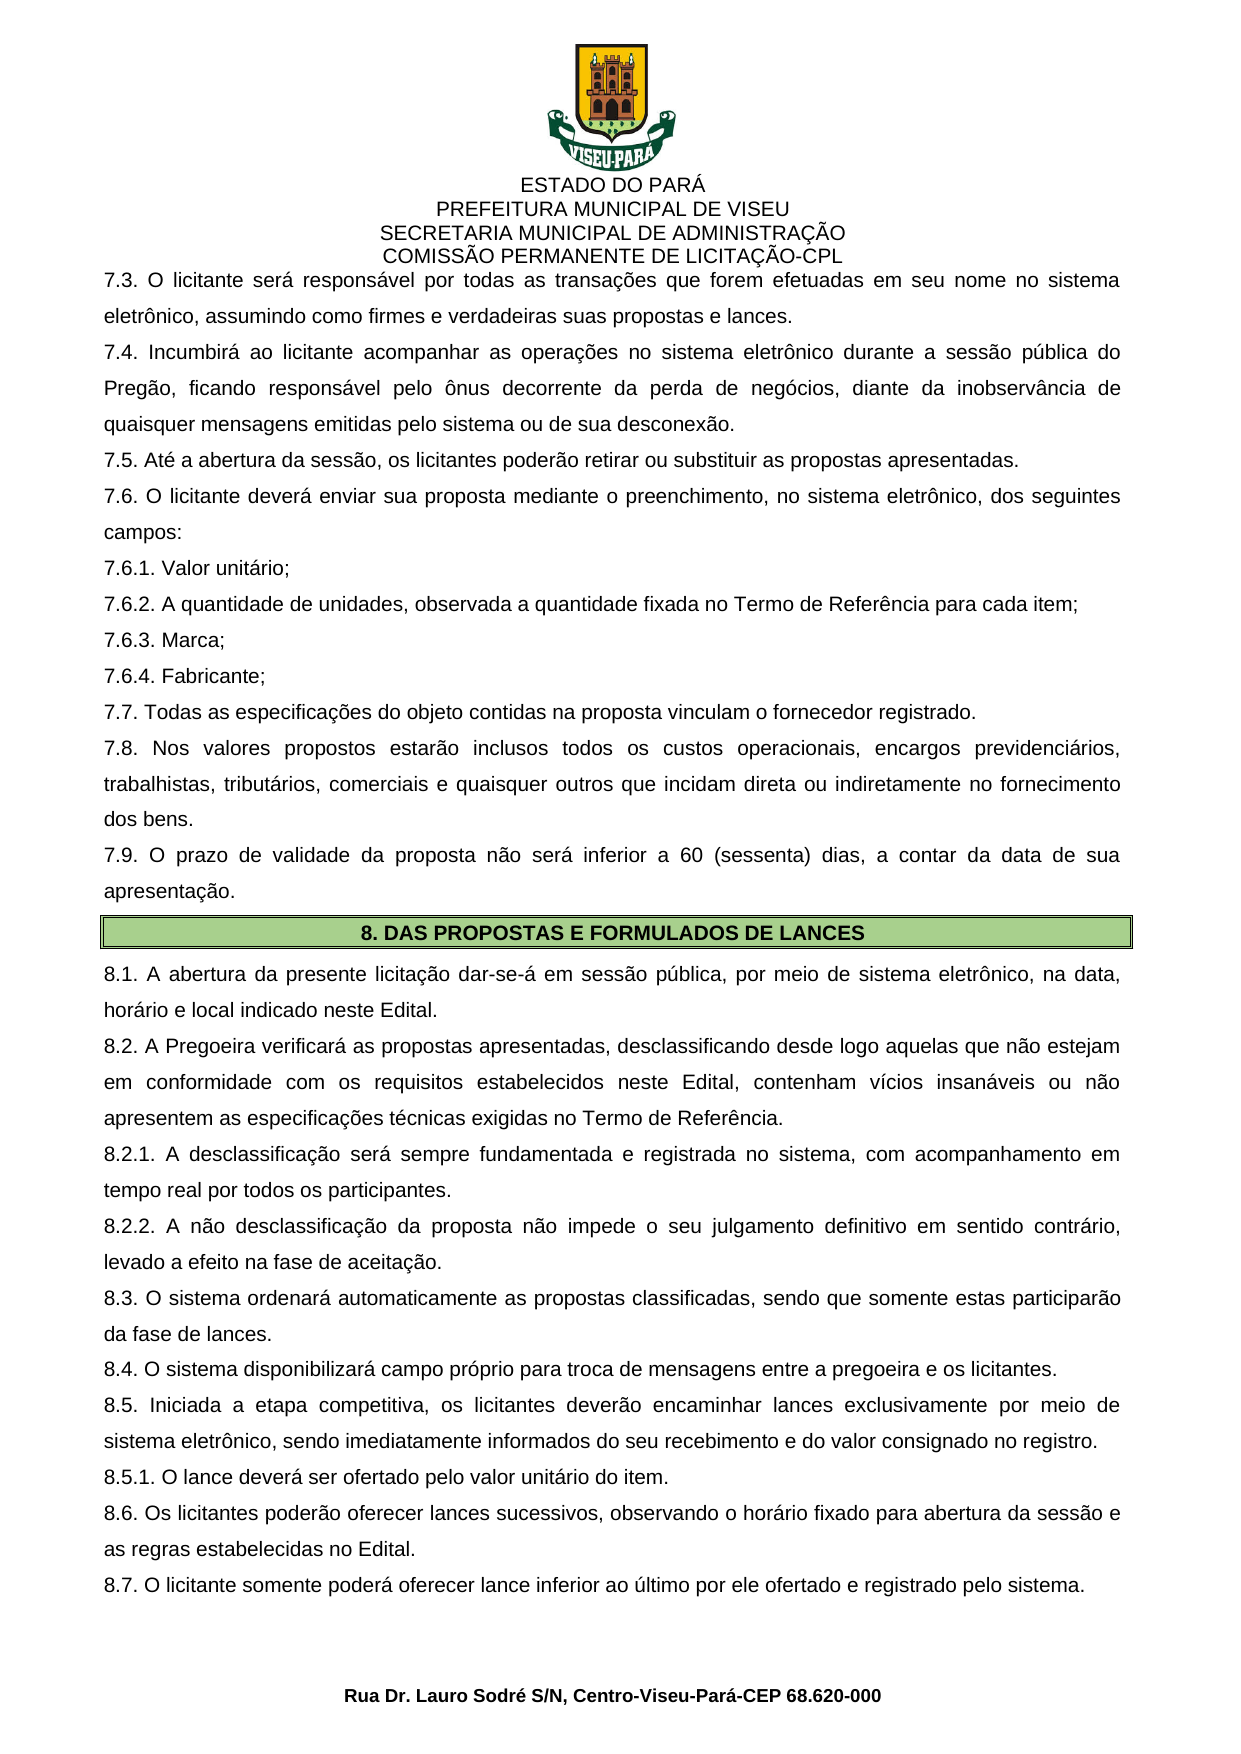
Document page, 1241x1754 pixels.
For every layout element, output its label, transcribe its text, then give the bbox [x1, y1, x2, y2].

text 8.3. O sistema ordenará automaticamente as propostas classificadas, sendo que somente estas participarão da fase de lances. [103, 1285, 1122, 1345]
picture [547, 44, 677, 172]
text 7.8. Nos valores propostos estarão inclusos todos os custos operacionais, encargos previdenciários, trabalhistas, tributários, comerciais e quaisquer outros que incidam direta ou indiretamente no fornecimento dos bens. [103, 735, 1122, 831]
text 8.2. A Pregoeira verificará as propostas apresentadas, desclassificando desde logo aquelas que não estejam em conformidade com os requisitos estabelecidos neste Edital, contenham vícios insanáveis ou não apresentem as especificações técnicas exigidas no Termo de Referência. [103, 1034, 1122, 1130]
text 7.6.1. Valor unitário; [103, 556, 1122, 580]
text 7.6. O licitante deverá enviar sua proposta mediante o preenchimento, no sistema eletrônico, dos seguintes campos: [103, 484, 1122, 544]
text 8.2.1. A desclassificação será sempre fundamentada e registrada no sistema, com acompanhamento em tempo real por todos os participantes. [103, 1142, 1122, 1202]
text 7.7. Todas as especificações do objeto contidas na proposta vinculam o fornecedor registrado. [103, 699, 1122, 723]
text 8.6. Os licitantes poderão oferecer lances sucessivos, observando o horário fixado para abertura da sessão e as regras estabelecidas no Edital. [103, 1501, 1122, 1561]
text 7.3. O licitante será responsável por todas as transações que forem efetuadas em seu nome no sistema eletrônico, assumindo como firmes e verdadeiras suas propostas e lances. [103, 268, 1122, 328]
text 7.4. Incumbirá ao licitante acompanhar as operações no sistema eletrônico durante a sessão pública do Pregão, ficando responsável pelo ônus decorrente da perda de negócios, diante da inobservância de quaisquer mensagens emitidas pelo sistema ou de sua desconexão. [103, 340, 1122, 436]
text 8.5. Iniciada a etapa competitiva, os licitantes deverão encaminhar lances exclusivamente por meio de sistema eletrônico, sendo imediatamente informados do seu recebimento e do valor consignado no registro. [103, 1393, 1122, 1453]
text 7.6.2. A quantidade de unidades, observada a quantidade fixada no Termo de Referência para cada item; [103, 592, 1122, 616]
text 8.7. O licitante somente poderá oferecer lance inferior ao último por ele ofertado e registrado pelo sistema. [103, 1573, 1122, 1597]
text 8.1. A abertura da presente licitação dar-se-á em sessão pública, por meio de sistema eletrônico, na data, horário e local indicado neste Edital. [103, 962, 1122, 1022]
text 8.4. O sistema disponibilizará campo próprio para troca de mensagens entre a pregoeira e os licitantes. [103, 1357, 1122, 1381]
text 7.9. O prazo de validade da proposta não será inferior a 60 (sessenta) dias, a contar da data de sua apresentação. [103, 843, 1122, 903]
text 7.6.3. Marca; [103, 628, 1122, 652]
text 7.5. Até a abertura da sessão, os licitantes poderão retirar ou substituir as propostas apresentadas. [103, 448, 1122, 472]
text 8.5.1. O lance deverá ser ofertado pelo valor unitário do item. [103, 1465, 1122, 1489]
text 7.6.4. Fabricante; [103, 663, 1122, 687]
text 8. DAS PROPOSTAS E FORMULADOS DE LANCES [104, 918, 1130, 946]
text 8.2.2. A não desclassificação da proposta não impede o seu julgamento definitivo em sentido contrário, levado a efeito na fase de aceitação. [103, 1213, 1122, 1273]
